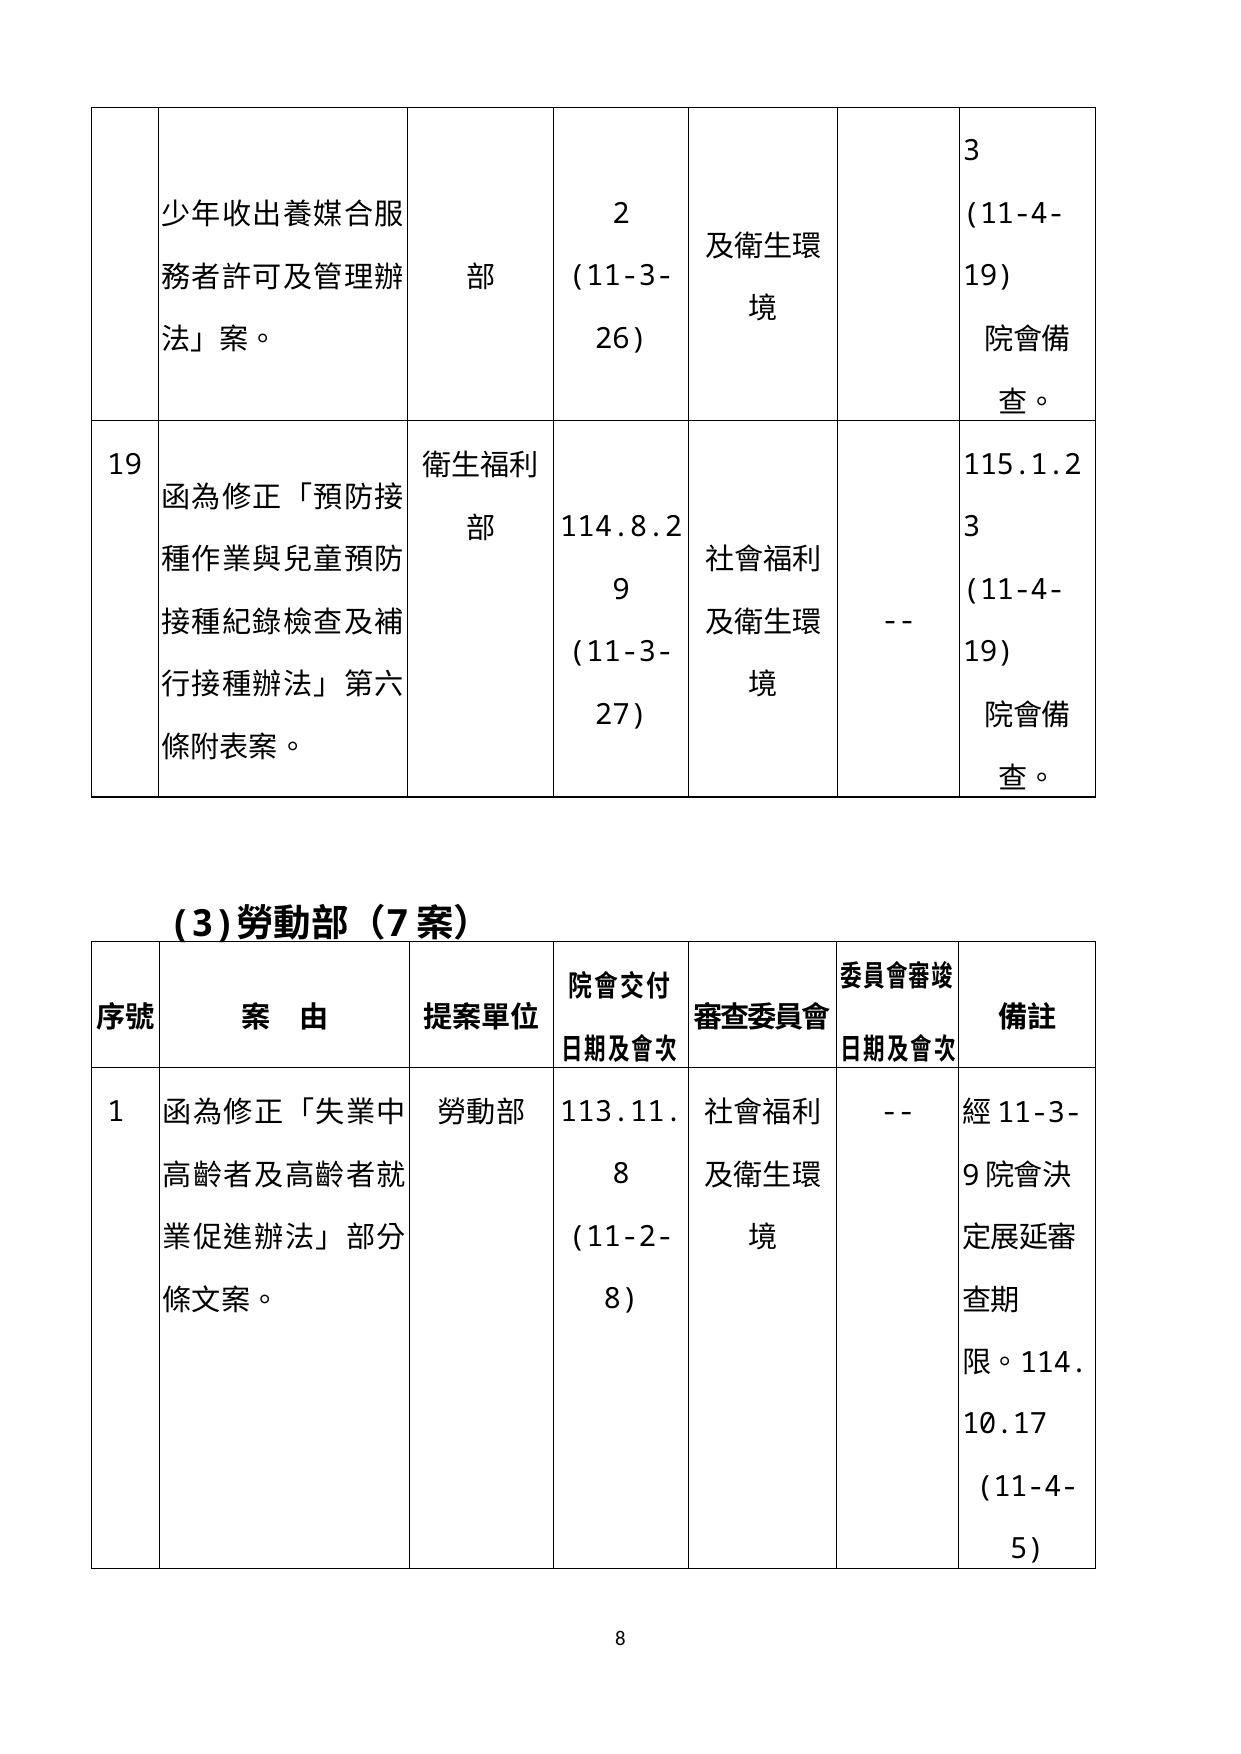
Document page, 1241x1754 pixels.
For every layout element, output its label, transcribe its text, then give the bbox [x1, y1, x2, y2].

table_cell 部 [408, 108, 553, 420]
table_cell 函為修正「失業中高齡者及高齡者就業促進辦法」部分條文案。 [160, 1068, 409, 1568]
table_cell 2 (11-3-26) [554, 108, 688, 420]
table_cell 3 (11-4-19) 院會備查。 [960, 108, 1095, 420]
table_cell 勞動部 [410, 1068, 553, 1568]
table_cell 社會福利及衛生環境 [689, 421, 837, 796]
table_cell 114.8.29 (11-3-27) [554, 421, 688, 796]
table_cell [92, 1068, 159, 1568]
table_cell [92, 421, 158, 796]
table_header 院會交付 日期及會次 [554, 942, 688, 1067]
table_cell 及衛生環境 [689, 108, 837, 420]
table_cell [92, 108, 158, 420]
table_cell 函為修正「預防接種作業與兒童預防接種紀錄檢查及補行接種辦法」第六條附表案。 [159, 421, 407, 796]
table_header 序號 [92, 942, 159, 1067]
table_cell 衛生福利部 [408, 421, 553, 796]
table_cell 113.11.8 (11-2-8) [554, 1068, 688, 1568]
table_cell 經11-3-9院會決定展延審查期限。114.10.17 (11-4-5) [959, 1068, 1095, 1568]
table_header 案 由 [160, 942, 409, 1067]
table_cell 115.1.23 (11-4-19) 院會備查。 [960, 421, 1095, 796]
table_cell 少年收出養媒合服務者許可及管理辦法」案。 [159, 108, 407, 420]
table_header 提案單位 [410, 942, 553, 1067]
table_header 審查委員會 [689, 942, 836, 1067]
subtitle 勞動部（7案） [168, 879, 1122, 941]
table_cell -- [838, 108, 959, 420]
table_cell -- [837, 1068, 958, 1568]
table_header 備註 [959, 942, 1095, 1067]
table_header 委員會審竣 日期及會次 [837, 942, 958, 1067]
table_cell 社會福利及衛生環境 [689, 1068, 836, 1568]
table_cell -- [838, 421, 959, 796]
